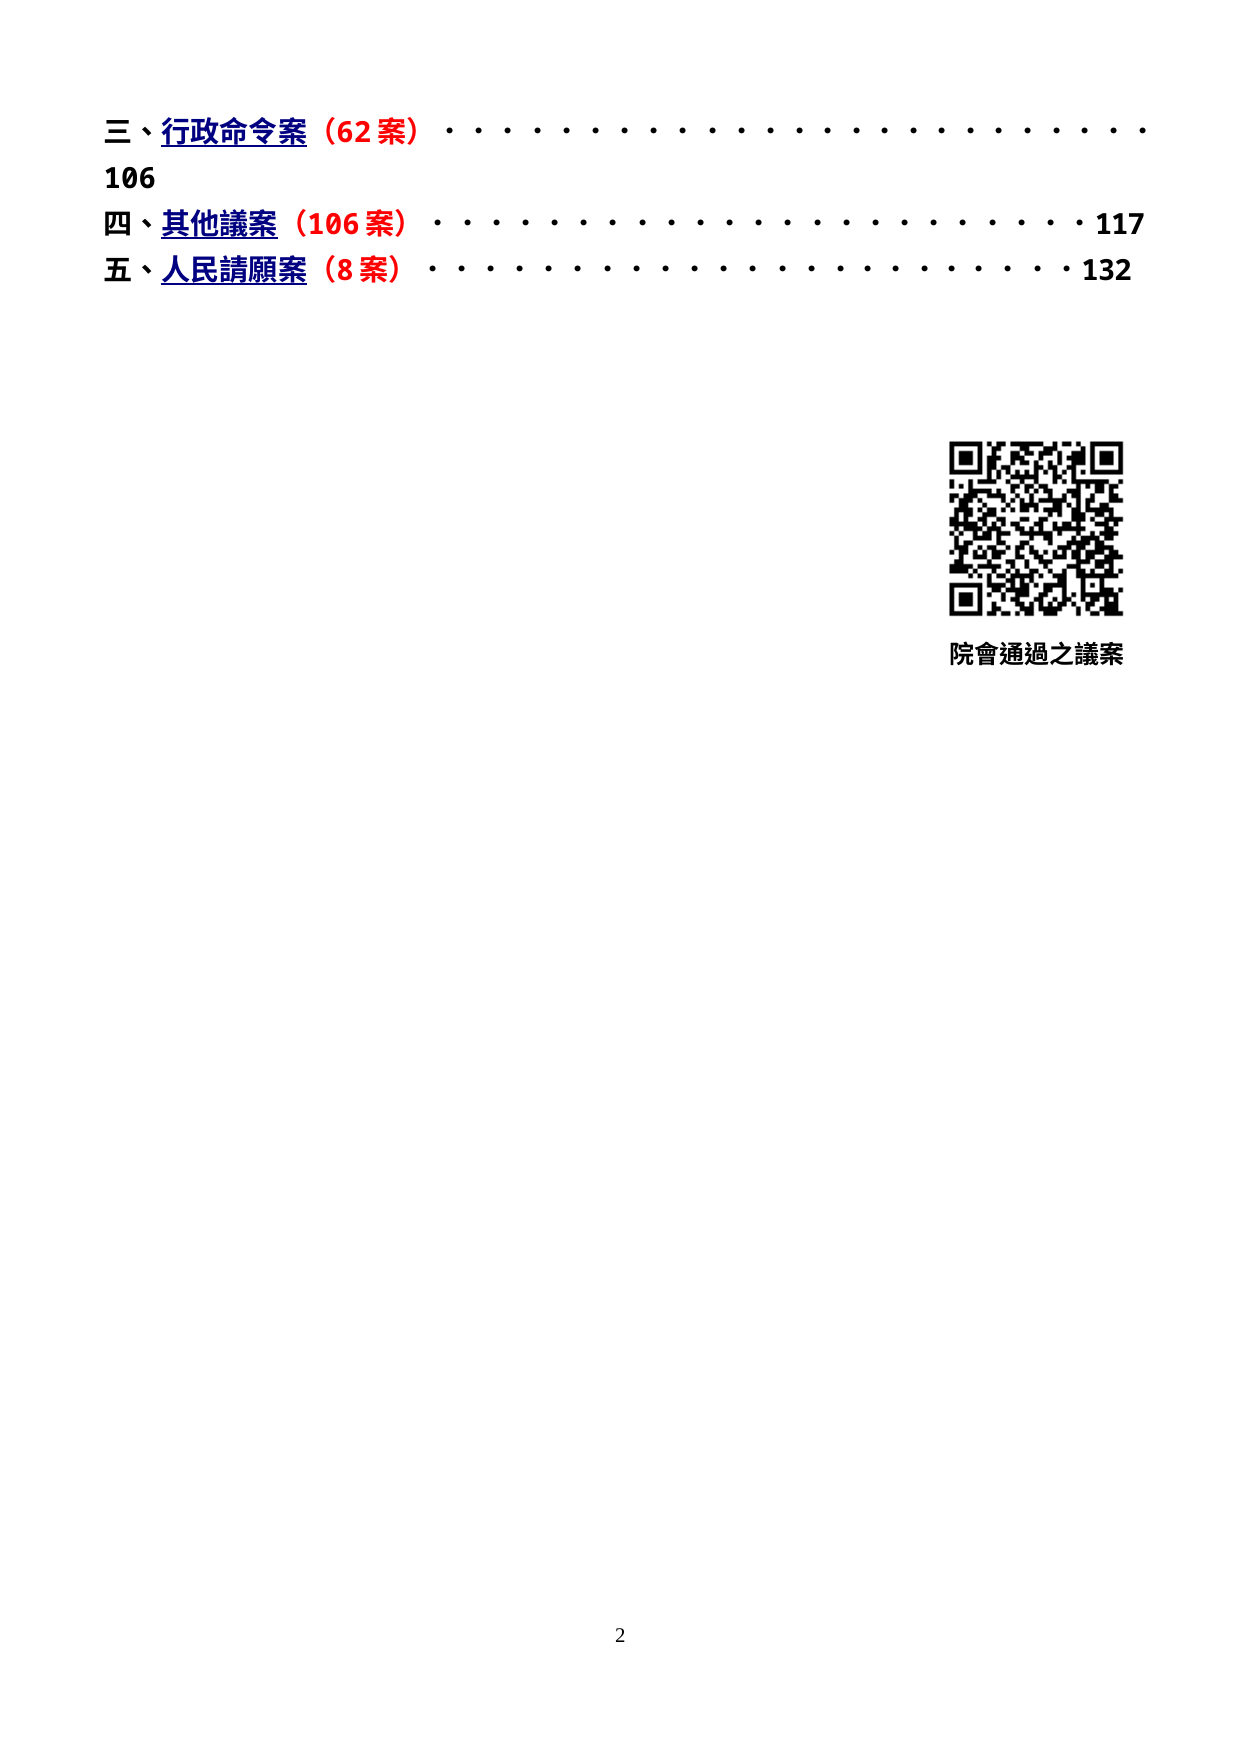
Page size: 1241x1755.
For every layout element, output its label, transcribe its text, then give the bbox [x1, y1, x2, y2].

text 三、行政命令案（62案）．．．．．．．．．．．．．．．．．．．．．．．．．106 [103, 106, 1166, 198]
text 五、人民請願案（8案）．．．．．．．．．．．．．．．．．．．．．．．132 [103, 243, 1166, 289]
text 四、其他議案（106案）．．．．．．．．．．．．．．．．．．．．．．．117 [103, 198, 1166, 243]
text 院會通過之議案 [928, 423, 1145, 671]
